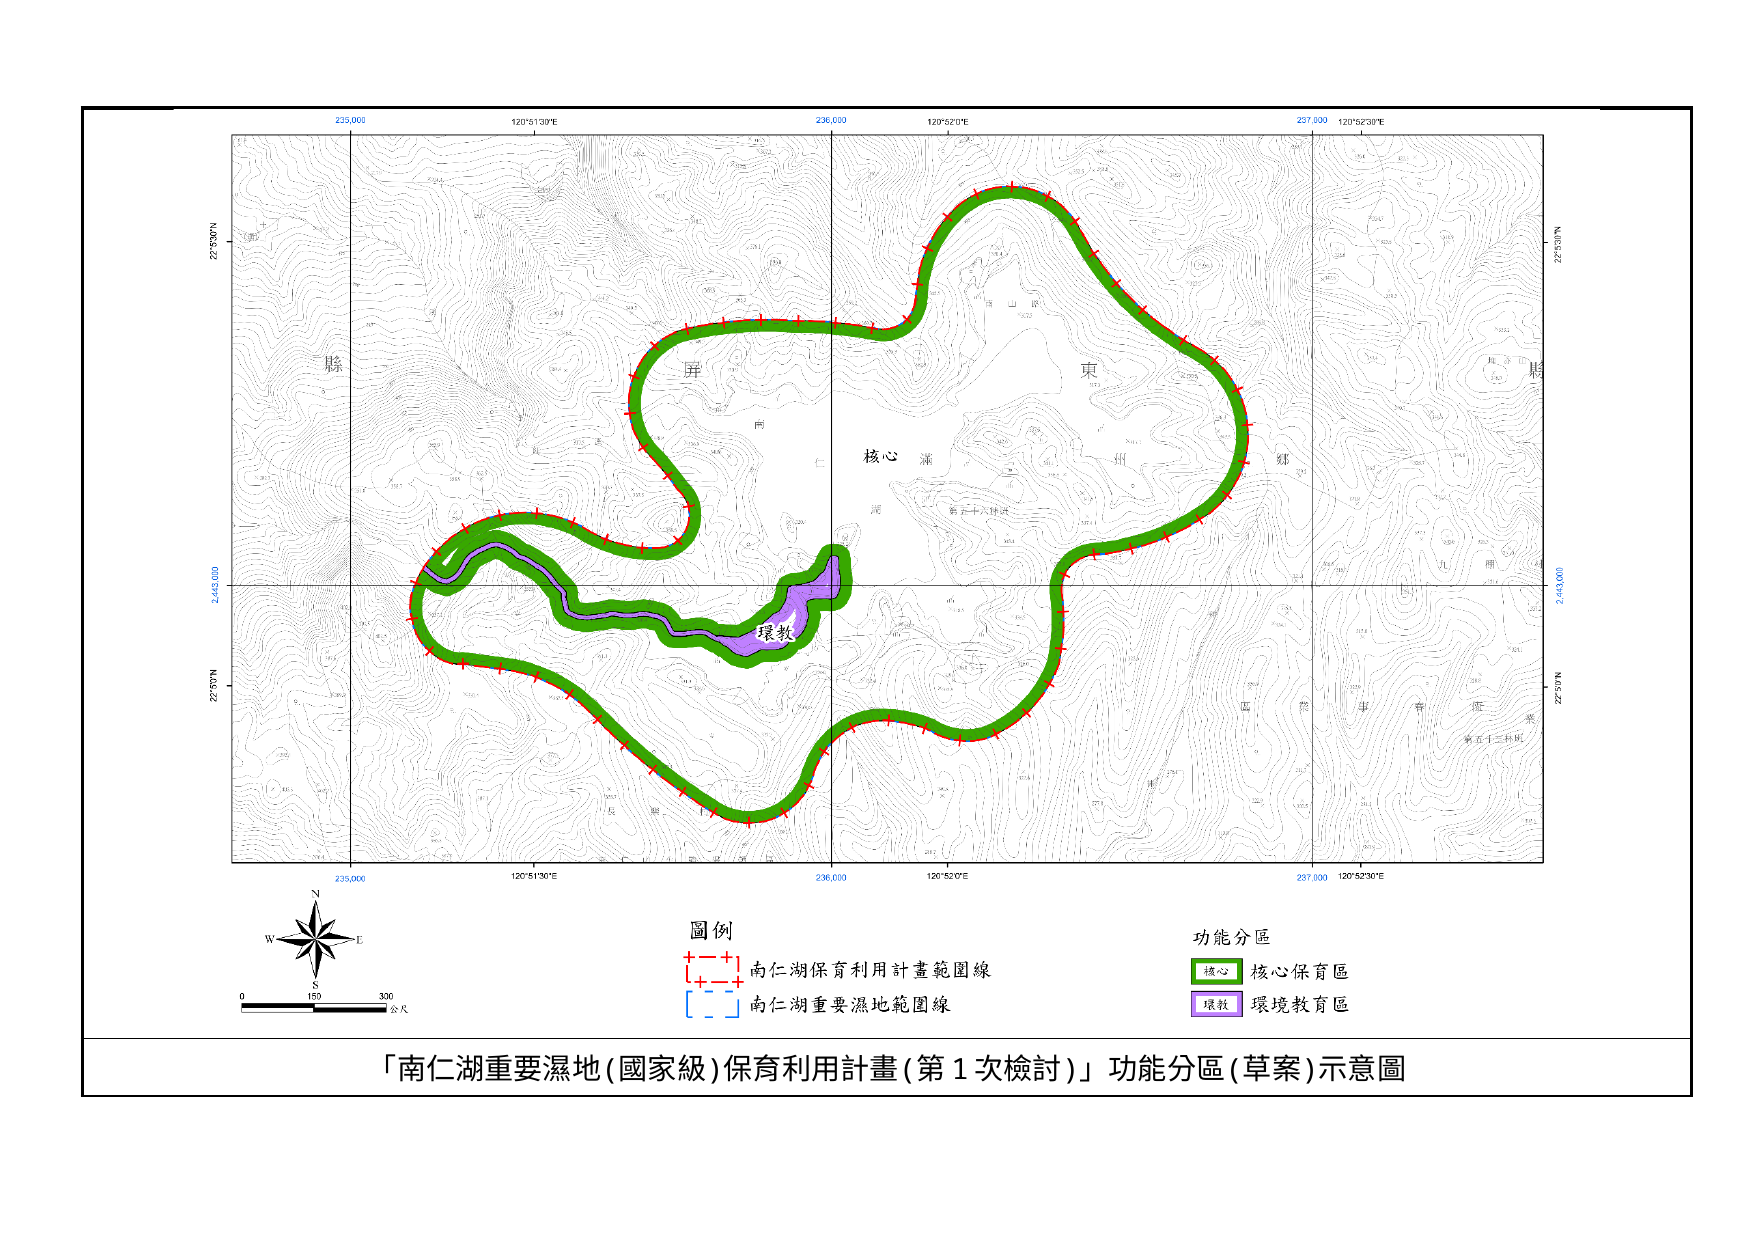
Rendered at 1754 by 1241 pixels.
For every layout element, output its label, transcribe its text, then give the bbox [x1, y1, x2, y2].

table_header [1600, 110, 1690, 1038]
table_header [84, 110, 173, 1038]
table_cell 「南仁湖重要濕地(國家級)保育利用計畫(第1次檢討)」功能分區(草案)示意圖 [84, 1039, 1690, 1095]
